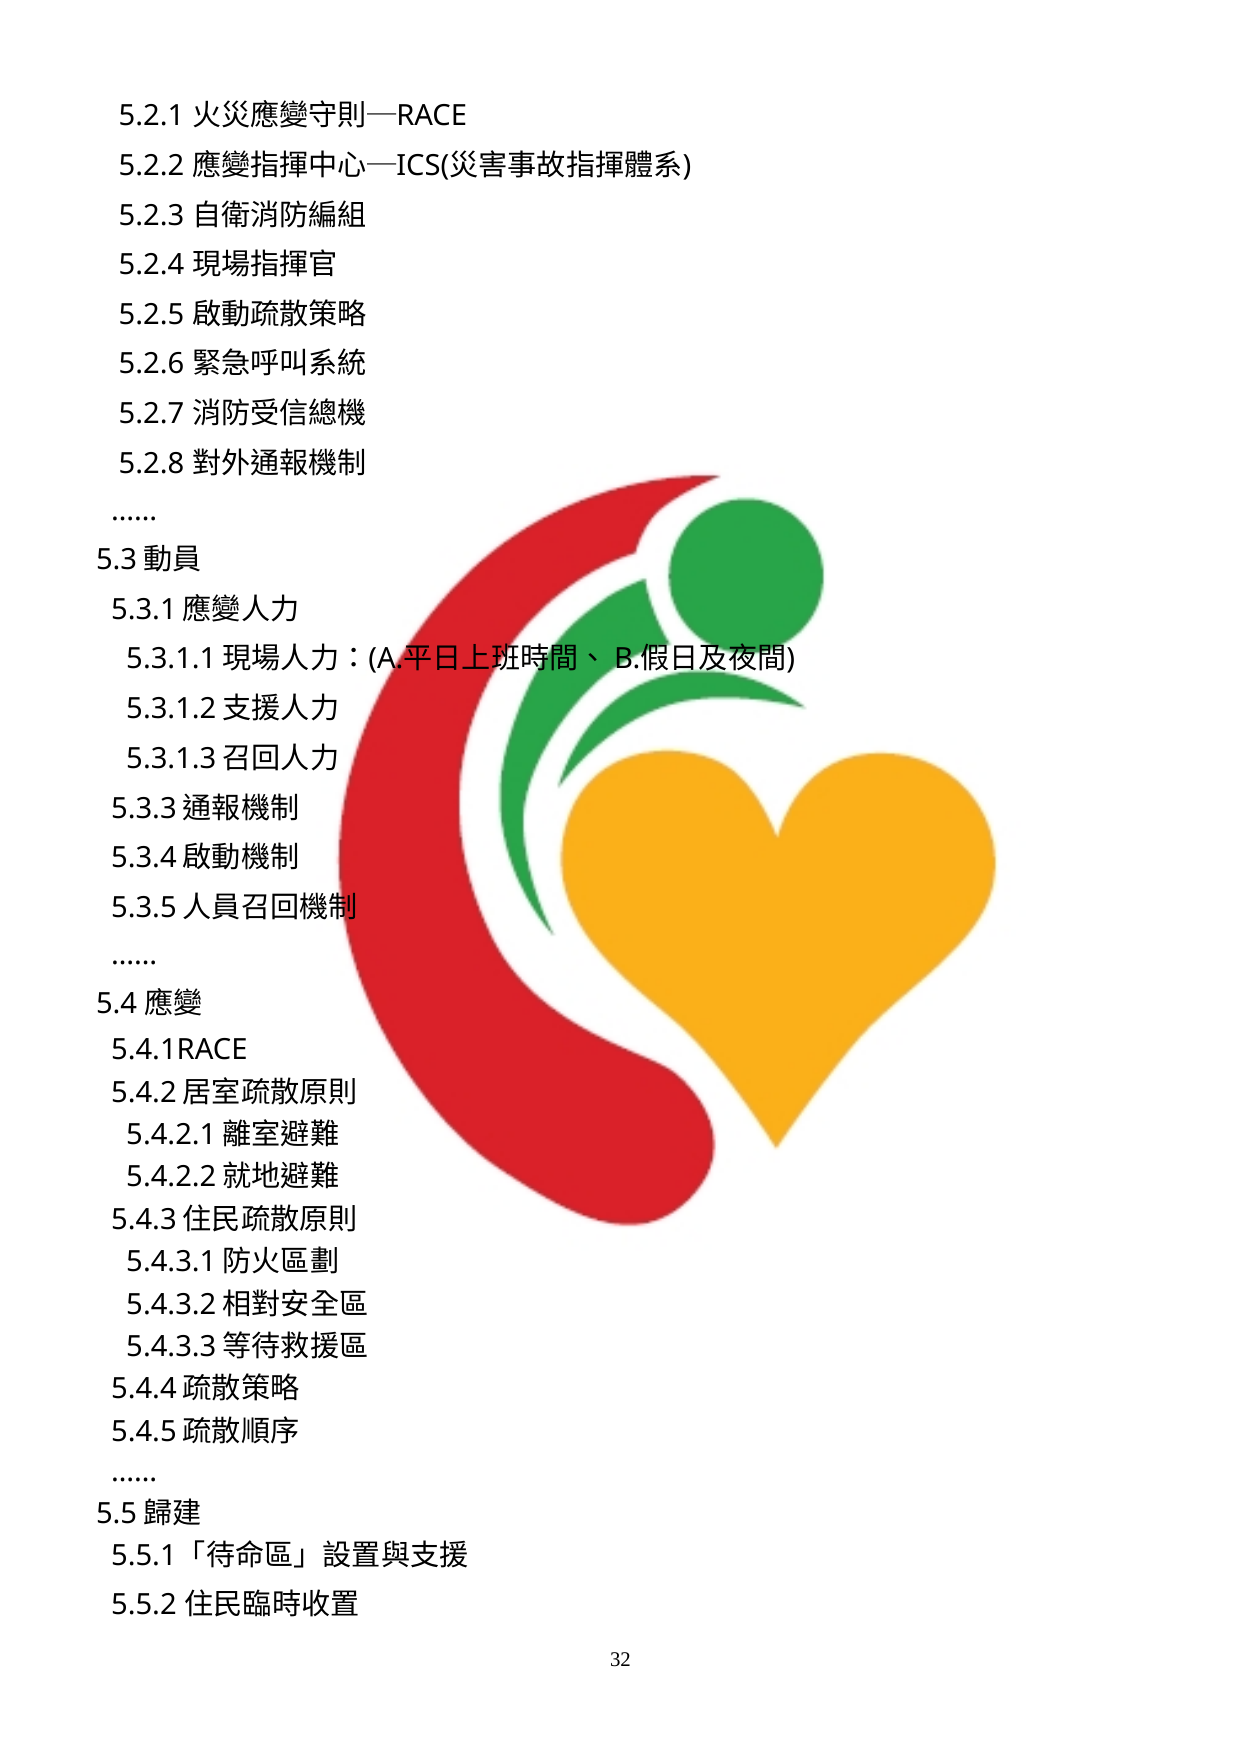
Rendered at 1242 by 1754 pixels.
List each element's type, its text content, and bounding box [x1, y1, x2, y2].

picture [121, 777, 1156, 784]
text 5.4 應變 [96, 980, 1181, 1022]
picture [121, 482, 1156, 489]
text 5.2.7 消防受信總機 [96, 390, 1181, 432]
text 5.4.3住民疏散原則 [96, 1195, 1181, 1238]
picture [121, 727, 1156, 734]
text 5.2.4 現場指揮官 [96, 241, 1181, 283]
text 5.5.2 住民臨時收置 [96, 1581, 1181, 1623]
text 5.3.1.1現場人力：(A.平日上班時間、 B.假日及夜間) [96, 635, 1181, 677]
text 5.2.3 自衛消防編組 [96, 191, 1181, 233]
text 5.2.8 對外通報機制 [96, 439, 1181, 482]
text 5.3.1.2支援人力 [96, 685, 1181, 727]
text 5.3.4啟動機制 [96, 834, 1181, 876]
text 5.2.5 啟動疏散策略 [96, 290, 1181, 333]
text 5.3.1.3召回人力 [96, 734, 1181, 777]
text …… [96, 933, 1181, 973]
picture [121, 1022, 1156, 1028]
text 5.4.3.2相對安全區 [96, 1280, 1181, 1323]
text 5.3動員 [96, 536, 1181, 578]
picture [121, 973, 1156, 980]
picture [121, 529, 1156, 536]
text 5.2.2 應變指揮中心─ICS(災害事故指揮體系) [96, 141, 1181, 184]
picture [121, 876, 1156, 883]
text 5.3.5人員召回機制 [96, 883, 1181, 926]
text 5.4.2.2就地避難 [96, 1153, 1181, 1195]
picture [121, 578, 1156, 585]
picture [121, 827, 1156, 834]
text 5.4.1RACE [96, 1028, 1181, 1068]
text 5.2.1 火災應變守則─RACE [96, 92, 1181, 134]
text 5.3.1應變人力 [96, 585, 1181, 628]
text 5.2.6 緊急呼叫系統 [96, 340, 1181, 382]
text 5.4.3.1防火區劃 [96, 1238, 1181, 1280]
text 5.3.3通報機制 [96, 784, 1181, 827]
picture [121, 677, 1156, 685]
text 5.4.3.3等待救援區 [96, 1323, 1181, 1365]
text 5.4.5疏散順序 [96, 1407, 1181, 1450]
text 5.5.1「待命區」設置與支援 [96, 1532, 1181, 1574]
picture [121, 926, 1156, 933]
text 5.4.2.1離室避難 [96, 1111, 1181, 1153]
text …… [96, 1450, 1181, 1489]
picture [121, 628, 1156, 635]
text 5.5歸建 [96, 1489, 1181, 1532]
text …… [96, 489, 1181, 529]
text 5.4.4疏散策略 [96, 1365, 1181, 1407]
text 5.4.2居室疏散原則 [96, 1068, 1181, 1111]
